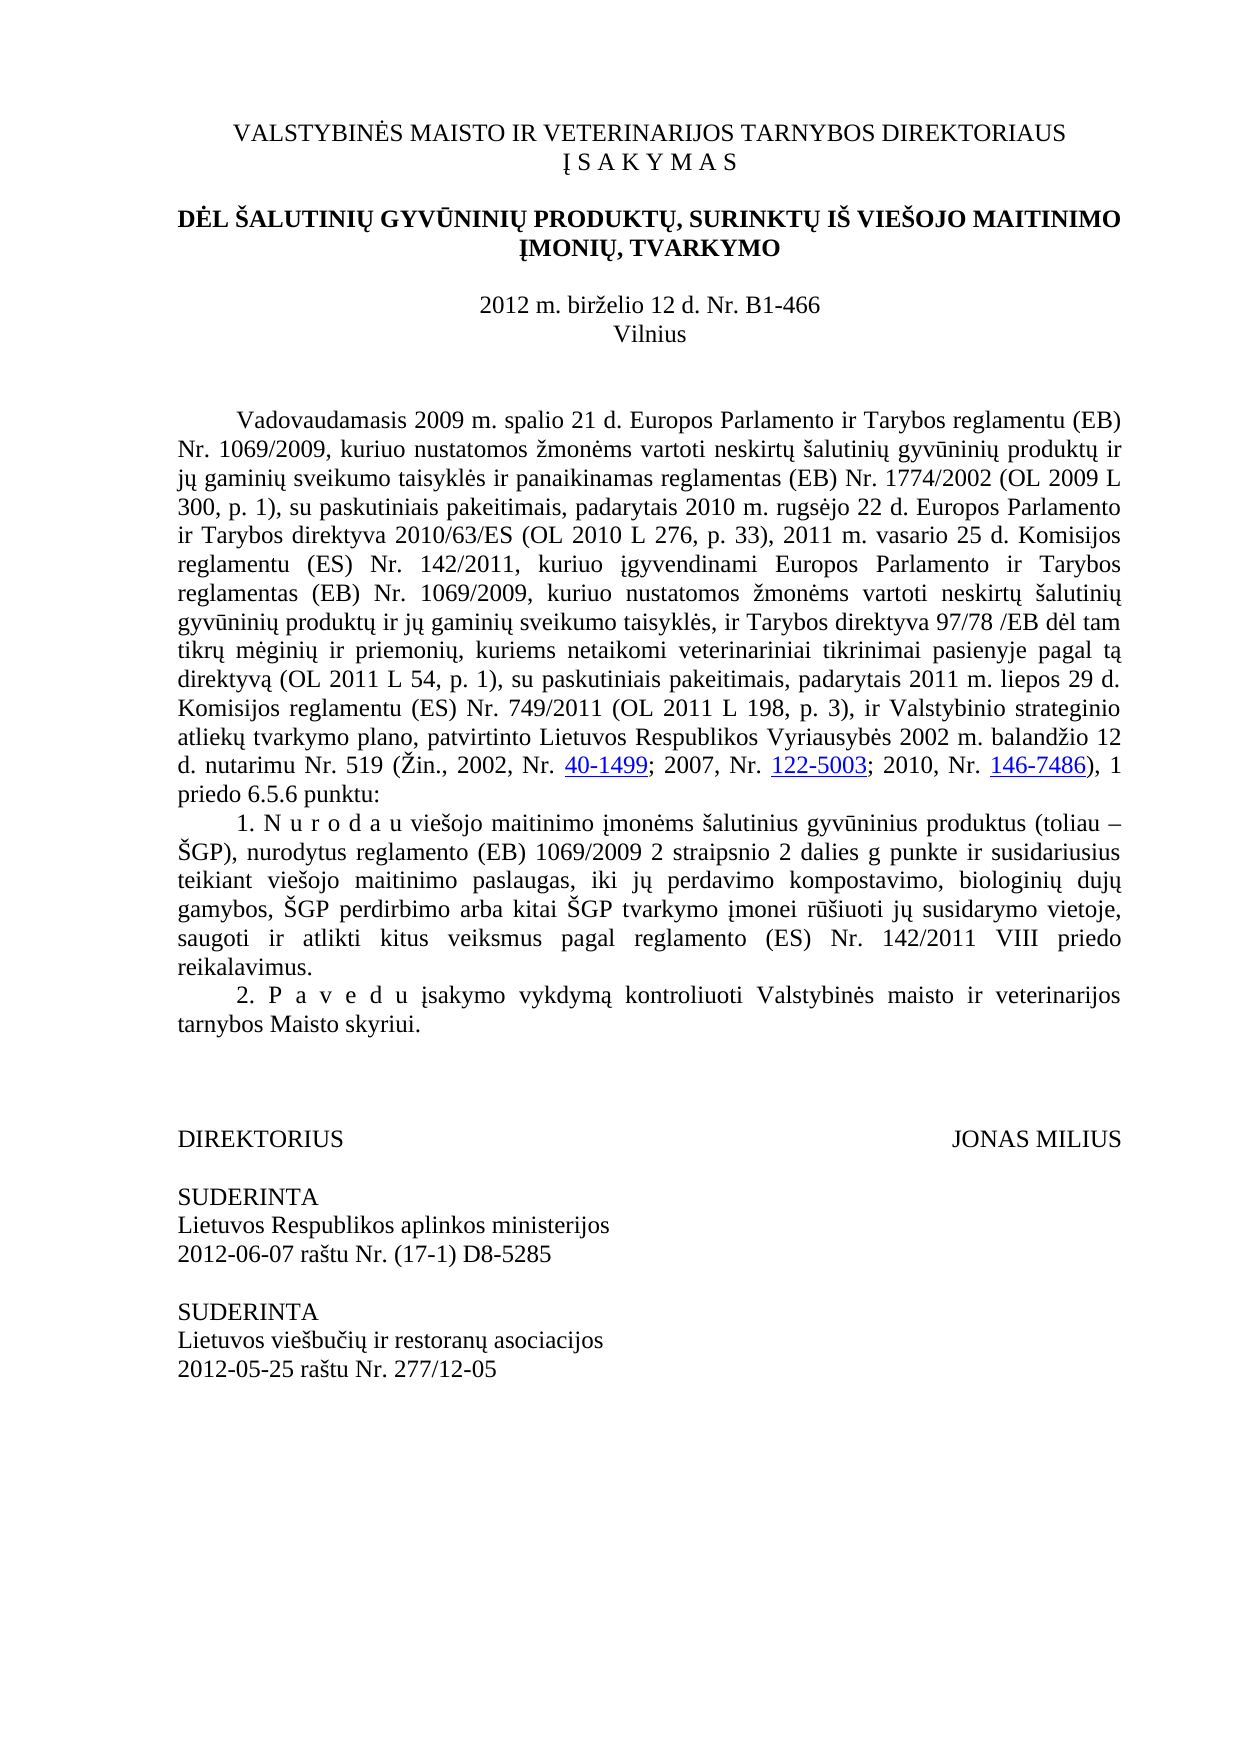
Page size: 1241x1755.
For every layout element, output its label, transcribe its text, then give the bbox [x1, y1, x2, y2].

text SUDERINTA [177, 1182, 1122, 1211]
text Direktorius Jonas Milius [177, 1124, 1122, 1153]
text 2. P a v e d u įsakymo vykdymą kontroliuoti Valstybinės maisto ir veterinarijos tarnybos Maisto skyriui. [177, 981, 1122, 1038]
text 1. N u r o d a u viešojo maitinimo įmonėms šalutinius gyvūninius produktus (toliau – ŠGP), nurodytus reglamento (EB) 1069/2009 2 straipsnio 2 dalies g punkte ir susidariusius teikiant viešojo maitinimo paslaugas, iki jų perdavimo kompostavimo, biologinių dujų gamybos, ŠGP perdirbimo arba kitai ŠGP tvarkymo įmonei rūšiuoti jų susidarymo vietoje, saugoti ir atlikti kitus veiksmus pagal reglamento (ES) Nr. 142/2011 VIII priedo reikalavimus. [177, 808, 1122, 981]
text VALSTYBINĖS MAISTO IR VETERINARIJOS TARNYBOS DIREKTORIAUS [177, 118, 1122, 147]
text 2012 m. birželio 12 d. Nr. B1-466 [177, 291, 1122, 319]
text Vadovaudamasis 2009 m. spalio 21 d. Europos Parlamento ir Tarybos reglamentu (EB) Nr. 1069/2009, kuriuo nustatomos žmonėms vartoti neskirtų šalutinių gyvūninių produktų ir jų gaminių sveikumo taisyklės ir panaikinamas reglamentas (EB) Nr. 1774/2002 (OL 2009 L 300, p. 1), su paskutiniais pakeitimais, padarytais 2010 m. rugsėjo 22 d. Europos Parlamento ir Tarybos direktyva 2010/63/ES (OL 2010 L 276, p. 33), 2011 m. vasario 25 d. Komisijos reglamentu (ES) Nr. 142/2011, kuriuo įgyvendinami Europos Parlamento ir Tarybos reglamentas (EB) Nr. 1069/2009, kuriuo nustatomos žmonėms vartoti neskirtų šalutinių gyvūninių produktų ir jų gaminių sveikumo taisyklės, ir Tarybos direktyva 97/78 /EB dėl tam tikrų mėginių ir priemonių, kuriems netaikomi veterinariniai tikrinimai pasienyje pagal tą direktyvą (OL 2011 L 54, p. 1), su paskutiniais pakeitimais, padarytais 2011 m. liepos 29 d. Komisijos reglamentu (ES) Nr. 749/2011 (OL 2011 L 198, p. 3), ir Valstybinio strateginio atliekų tvarkymo plano, patvirtinto Lietuvos Respublikos Vyriausybės 2002 m. balandžio 12 d. nutarimu Nr. 519 (Žin., 2002, Nr. 40-1499; 2007, Nr. 122-5003; 2010, Nr. 146-7486), 1 priedo 6.5.6 punktu: [177, 406, 1122, 808]
text Lietuvos Respublikos aplinkos ministerijos [177, 1211, 1122, 1239]
text DĖL ŠALUTINIŲ GYVŪNINIŲ PRODUKTŲ, SURINKTŲ IŠ VIEŠOJO MAITINIMO ĮMONIŲ, TVARKYMO [177, 204, 1122, 262]
text SUDERINTA [177, 1297, 1122, 1326]
text Vilnius [177, 319, 1122, 348]
text Lietuvos viešbučių ir restoranų asociacijos [177, 1326, 1122, 1354]
text 2012-06-07 raštu Nr. (17-1) D8-5285 [177, 1239, 1122, 1268]
text Į S A K Y M A S [177, 147, 1122, 176]
text 2012-05-25 raštu Nr. 277/12-05 [177, 1354, 1122, 1383]
